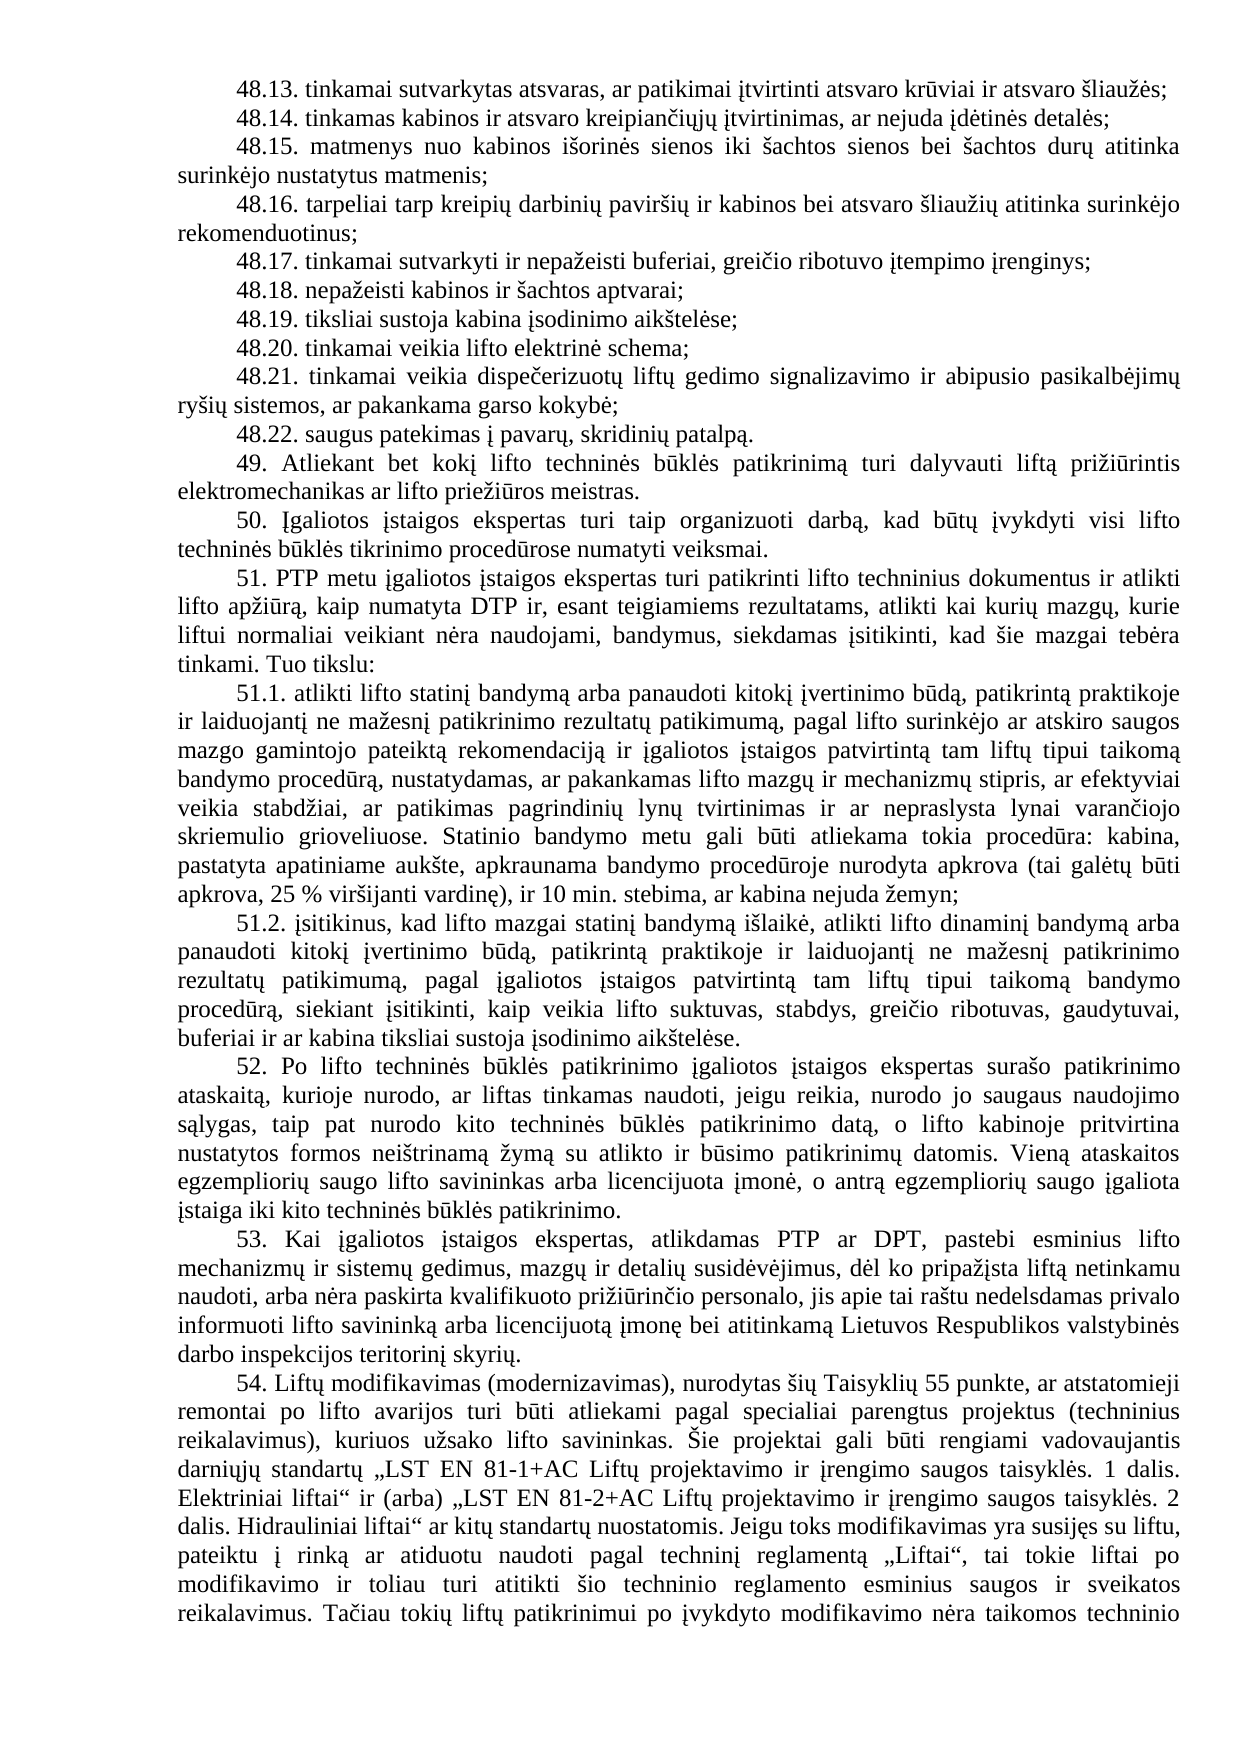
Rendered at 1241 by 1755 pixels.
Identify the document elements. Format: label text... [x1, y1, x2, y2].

text 48.19. tiksliai sustoja kabina įsodinimo aikštelėse; [177, 304, 1181, 333]
text 48.18. nepažeisti kabinos ir šachtos aptvarai; [177, 275, 1181, 304]
text 53. Kai įgaliotos įstaigos ekspertas, atlikdamas PTP ar DPT, pastebi esminius lifto mechanizmų ir sistemų gedimus, mazgų ir detalių susidėvėjimus, dėl ko pripažįsta liftą netinkamu naudoti, arba nėra paskirta kvalifikuoto prižiūrinčio personalo, jis apie tai raštu nedelsdamas privalo informuoti lifto savininką arba licencijuotą įmonę bei atitinkamą Lietuvos Respublikos valstybinės darbo inspekcijos teritorinį skyrių. [177, 1224, 1181, 1368]
text 48.15. matmenys nuo kabinos išorinės sienos iki šachtos sienos bei šachtos durų atitinka surinkėjo nustatytus matmenis; [177, 131, 1181, 189]
text 50. Įgaliotos įstaigos ekspertas turi taip organizuoti darbą, kad būtų įvykdyti visi lifto techninės būklės tikrinimo procedūrose numatyti veiksmai. [177, 505, 1181, 563]
text 49. Atliekant bet kokį lifto techninės būklės patikrinimą turi dalyvauti liftą prižiūrintis elektromechanikas ar lifto priežiūros meistras. [177, 448, 1181, 505]
text 51.2. įsitikinus, kad lifto mazgai statinį bandymą išlaikė, atlikti lifto dinaminį bandymą arba panaudoti kitokį įvertinimo būdą, patikrintą praktikoje ir laiduojantį ne mažesnį patikrinimo rezultatų patikimumą, pagal įgaliotos įstaigos patvirtintą tam liftų tipui taikomą bandymo procedūrą, siekiant įsitikinti, kaip veikia lifto suktuvas, stabdys, greičio ribotuvas, gaudytuvai, buferiai ir ar kabina tiksliai sustoja įsodinimo aikštelėse. [177, 908, 1181, 1051]
text 48.14. tinkamas kabinos ir atsvaro kreipiančiųjų įtvirtinimas, ar nejuda įdėtinės detalės; [177, 103, 1181, 131]
text 48.17. tinkamai sutvarkyti ir nepažeisti buferiai, greičio ribotuvo įtempimo įrenginys; [177, 246, 1181, 275]
text 48.21. tinkamai veikia dispečerizuotų liftų gedimo signalizavimo ir abipusio pasikalbėjimų ryšių sistemos, ar pakankama garso kokybė; [177, 361, 1181, 419]
text 48.16. tarpeliai tarp kreipių darbinių paviršių ir kabinos bei atsvaro šliaužių atitinka surinkėjo rekomenduotinus; [177, 189, 1181, 246]
text 54. Liftų modifikavimas (modernizavimas), nurodytas šių Taisyklių 55 punkte, ar atstatomieji remontai po lifto avarijos turi būti atliekami pagal specialiai parengtus projektus (techninius reikalavimus), kuriuos užsako lifto savininkas. Šie projektai gali būti rengiami vadovaujantis darniųjų standartų „LST EN 81-1+AC Liftų projektavimo ir įrengimo saugos taisyklės. 1 dalis. Elektriniai liftai“ ir (arba) „LST EN 81-2+AC Liftų projektavimo ir įrengimo saugos taisyklės. 2 dalis. Hidrauliniai liftai“ ar kitų standartų nuostatomis. Jeigu toks modifikavimas yra susijęs su liftu, pateiktu į rinką ar atiduotu naudoti pagal techninį reglamentą „Liftai“, tai tokie liftai po modifikavimo ir toliau turi atitikti šio techninio reglamento esminius saugos ir sveikatos reikalavimus. Tačiau tokių liftų patikrinimui po įvykdyto modifikavimo nėra taikomos techninio [177, 1368, 1181, 1626]
text 48.13. tinkamai sutvarkytas atsvaras, ar patikimai įtvirtinti atsvaro krūviai ir atsvaro šliaužės; [177, 74, 1181, 103]
text 48.22. saugus patekimas į pavarų, skridinių patalpą. [177, 419, 1181, 448]
text 51. PTP metu įgaliotos įstaigos ekspertas turi patikrinti lifto techninius dokumentus ir atlikti lifto apžiūrą, kaip numatyta DTP ir, esant teigiamiems rezultatams, atlikti kai kurių mazgų, kurie liftui normaliai veikiant nėra naudojami, bandymus, siekdamas įsitikinti, kad šie mazgai tebėra tinkami. Tuo tikslu: [177, 563, 1181, 678]
text 48.20. tinkamai veikia lifto elektrinė schema; [177, 333, 1181, 361]
text 52. Po lifto techninės būklės patikrinimo įgaliotos įstaigos ekspertas surašo patikrinimo ataskaitą, kurioje nurodo, ar liftas tinkamas naudoti, jeigu reikia, nurodo jo saugaus naudojimo sąlygas, taip pat nurodo kito techninės būklės patikrinimo datą, o lifto kabinoje pritvirtina nustatytos formos neištrinamą žymą su atlikto ir būsimo patikrinimų datomis. Vieną ataskaitos egzempliorių saugo lifto savininkas arba licencijuota įmonė, o antrą egzempliorių saugo įgaliota įstaiga iki kito techninės būklės patikrinimo. [177, 1051, 1181, 1224]
text 51.1. atlikti lifto statinį bandymą arba panaudoti kitokį įvertinimo būdą, patikrintą praktikoje ir laiduojantį ne mažesnį patikrinimo rezultatų patikimumą, pagal lifto surinkėjo ar atskiro saugos mazgo gamintojo pateiktą rekomendaciją ir įgaliotos įstaigos patvirtintą tam liftų tipui taikomą bandymo procedūrą, nustatydamas, ar pakankamas lifto mazgų ir mechanizmų stipris, ar efektyviai veikia stabdžiai, ar patikimas pagrindinių lynų tvirtinimas ir ar nepraslysta lynai varančiojo skriemulio grioveliuose. Statinio bandymo metu gali būti atliekama tokia procedūra: kabina, pastatyta apatiniame aukšte, apkraunama bandymo procedūroje nurodyta apkrova (tai galėtų būti apkrova, 25 % viršijanti vardinę), ir 10 min. stebima, ar kabina nejuda žemyn; [177, 678, 1181, 908]
